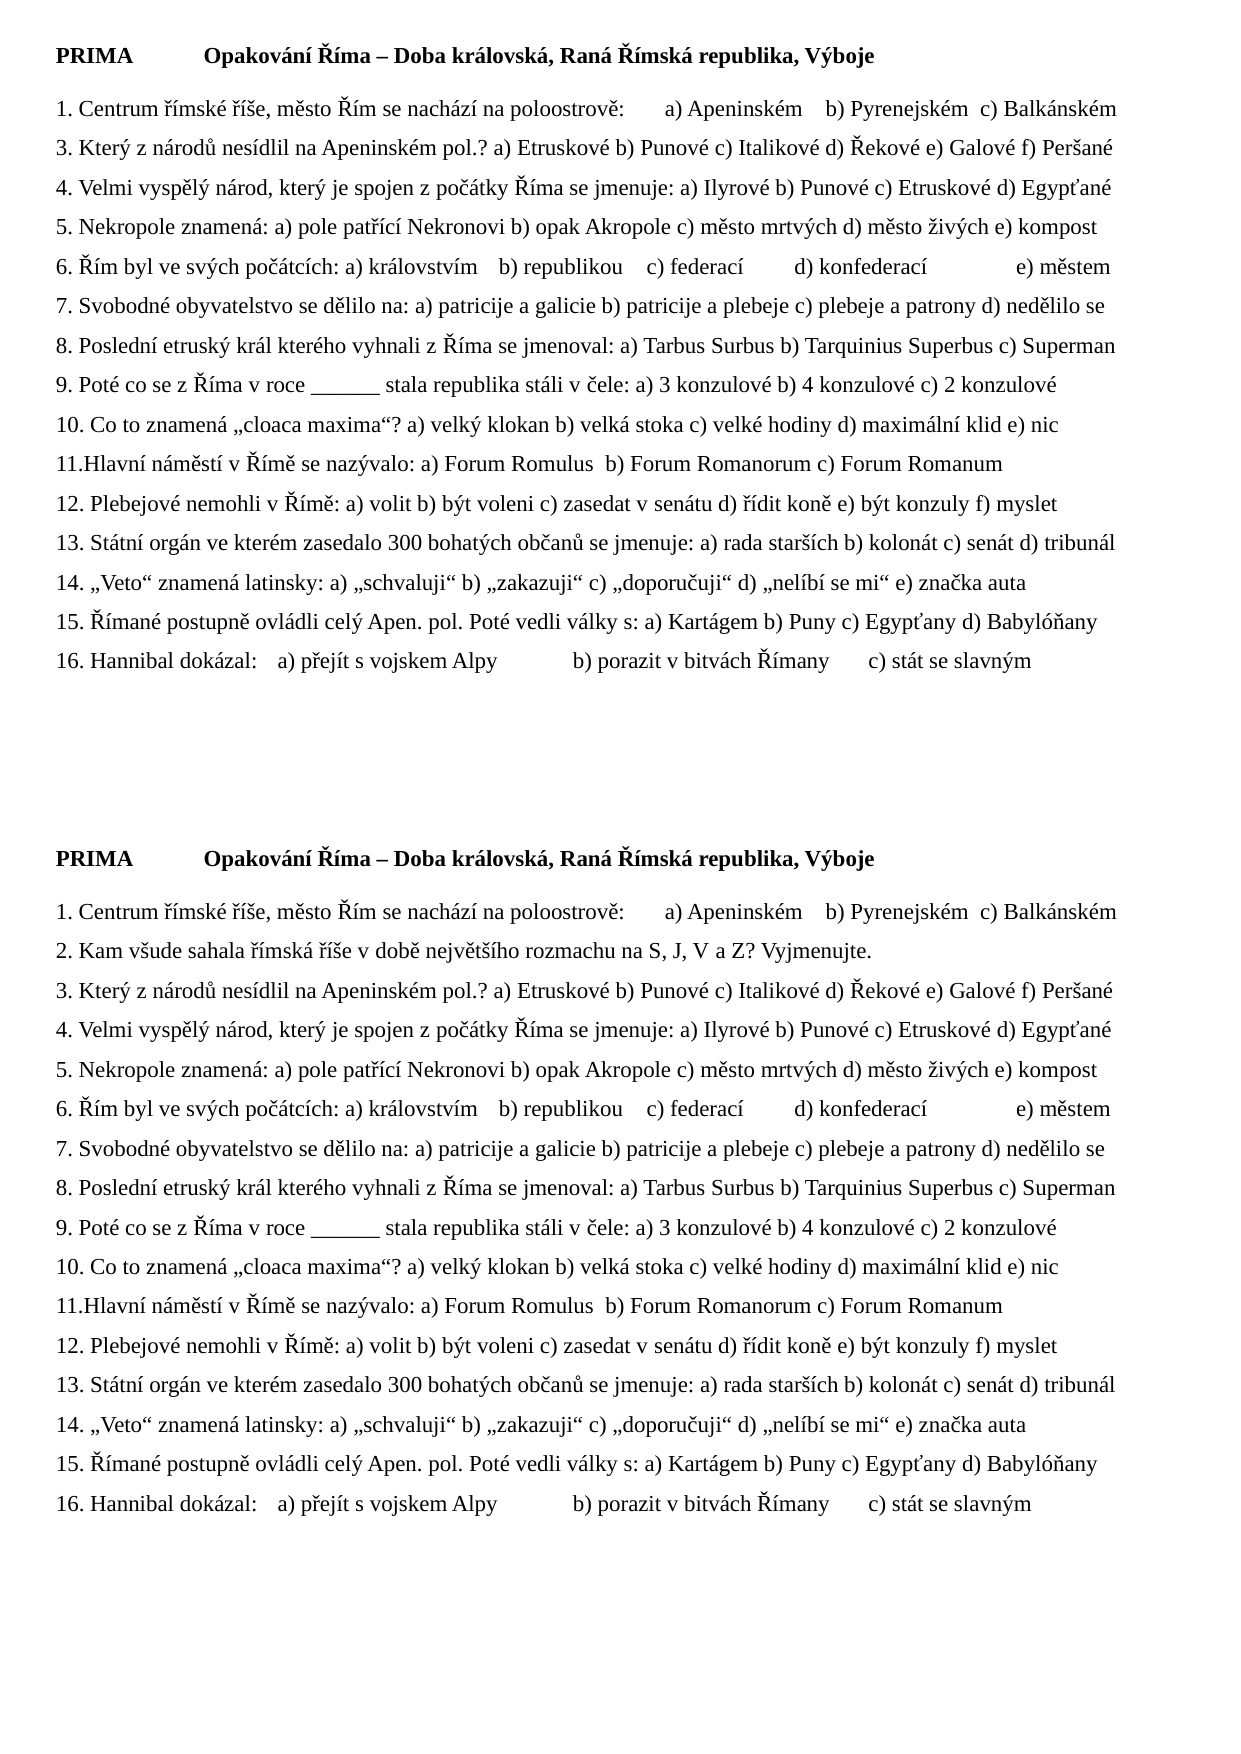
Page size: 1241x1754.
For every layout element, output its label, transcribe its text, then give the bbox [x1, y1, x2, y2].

text PRIMA Opakování Říma – Doba královská, Raná Římská republika, Výboje [56, 42, 1227, 68]
text 15. Římané postupně ovládli celý Apen. pol. Poté vedli války s: a) Kartágem b) Puny c) Egypťany d) Babylóňany [56, 1450, 1227, 1477]
text 4. Velmi vyspělý národ, který je spojen z počátky Říma se jmenuje: a) Ilyrové b) Punové c) Etruskové d) Egypťané [56, 174, 1227, 200]
text 4. Velmi vyspělý národ, který je spojen z počátky Říma se jmenuje: a) Ilyrové b) Punové c) Etruskové d) Egypťané [56, 1016, 1227, 1042]
text 13. Státní orgán ve kterém zasedalo 300 bohatých občanů se jmenuje: a) rada starších b) kolonát c) senát d) tribunál [56, 529, 1227, 556]
text 11.Hlavní náměstí v Římě se nazývalo: a) Forum Romulus b) Forum Romanorum c) Forum Romanum [56, 450, 1227, 477]
text 14. „Veto“ znamená latinsky: a) „schvaluji“ b) „zakazuji“ c) „doporučuji“ d) „nelíbí se mi“ e) značka auta [56, 1411, 1227, 1437]
text 12. Plebejové nemohli v Římě: a) volit b) být voleni c) zasedat v senátu d) řídit koně e) být konzuly f) myslet [56, 490, 1227, 516]
text 3. Který z národů nesídlil na Apeninském pol.? a) Etruskové b) Punové c) Italikové d) Řekové e) Galové f) Peršané [56, 134, 1227, 161]
text 10. Co to znamená „cloaca maxima“? a) velký klokan b) velká stoka c) velké hodiny d) maximální klid e) nic [56, 411, 1227, 437]
text 8. Poslední etruský král kterého vyhnali z Říma se jmenoval: a) Tarbus Surbus b) Tarquinius Superbus c) Superman [56, 1174, 1227, 1200]
text 13. Státní orgán ve kterém zasedalo 300 bohatých občanů se jmenuje: a) rada starších b) kolonát c) senát d) tribunál [56, 1371, 1227, 1398]
text 5. Nekropole znamená: a) pole patřící Nekronovi b) opak Akropole c) město mrtvých d) město živých e) kompost [56, 213, 1227, 240]
text PRIMA Opakování Říma – Doba královská, Raná Římská republika, Výboje [56, 845, 1227, 871]
text 9. Poté co se z Říma v roce ______ stala republika stáli v čele: a) 3 konzulové b) 4 konzulové c) 2 konzulové [56, 1213, 1227, 1240]
text 6. Řím byl ve svých počátcích: a) královstvím b) republikou c) federací d) konfederací e) městem [56, 253, 1227, 279]
text 15. Římané postupně ovládli celý Apen. pol. Poté vedli války s: a) Kartágem b) Puny c) Egypťany d) Babylóňany [56, 608, 1227, 634]
text 8. Poslední etruský král kterého vyhnali z Říma se jmenoval: a) Tarbus Surbus b) Tarquinius Superbus c) Superman [56, 332, 1227, 358]
text 6. Řím byl ve svých počátcích: a) královstvím b) republikou c) federací d) konfederací e) městem [56, 1095, 1227, 1121]
text 2. Kam všude sahala římská říše v době největšího rozmachu na S, J, V a Z? Vyjmenujte. [56, 937, 1227, 963]
text 11.Hlavní náměstí v Římě se nazývalo: a) Forum Romulus b) Forum Romanorum c) Forum Romanum [56, 1292, 1227, 1319]
text 9. Poté co se z Říma v roce ______ stala republika stáli v čele: a) 3 konzulové b) 4 konzulové c) 2 konzulové [56, 371, 1227, 398]
text 10. Co to znamená „cloaca maxima“? a) velký klokan b) velká stoka c) velké hodiny d) maximální klid e) nic [56, 1253, 1227, 1279]
text 16. Hannibal dokázal: a) přejít s vojskem Alpy b) porazit v bitvách Římany c) stát se slavným [56, 648, 1227, 674]
text 5. Nekropole znamená: a) pole patřící Nekronovi b) opak Akropole c) město mrtvých d) město živých e) kompost [56, 1056, 1227, 1082]
text 3. Který z národů nesídlil na Apeninském pol.? a) Etruskové b) Punové c) Italikové d) Řekové e) Galové f) Peršané [56, 977, 1227, 1003]
text 12. Plebejové nemohli v Římě: a) volit b) být voleni c) zasedat v senátu d) řídit koně e) být konzuly f) myslet [56, 1332, 1227, 1358]
text 16. Hannibal dokázal: a) přejít s vojskem Alpy b) porazit v bitvách Římany c) stát se slavným [56, 1490, 1227, 1516]
text 1. Centrum římské říše, město Řím se nachází na poloostrově: a) Apeninském b) Pyrenejském c) Balkánském [56, 95, 1227, 121]
text 7. Svobodné obyvatelstvo se dělilo na: a) patricije a galicie b) patricije a plebeje c) plebeje a patrony d) nedělilo se [56, 1134, 1227, 1161]
text 14. „Veto“ znamená latinsky: a) „schvaluji“ b) „zakazuji“ c) „doporučuji“ d) „nelíbí se mi“ e) značka auta [56, 569, 1227, 595]
text 7. Svobodné obyvatelstvo se dělilo na: a) patricije a galicie b) patricije a plebeje c) plebeje a patrony d) nedělilo se [56, 292, 1227, 319]
text 1. Centrum římské říše, město Řím se nachází na poloostrově: a) Apeninském b) Pyrenejském c) Balkánském [56, 898, 1227, 924]
